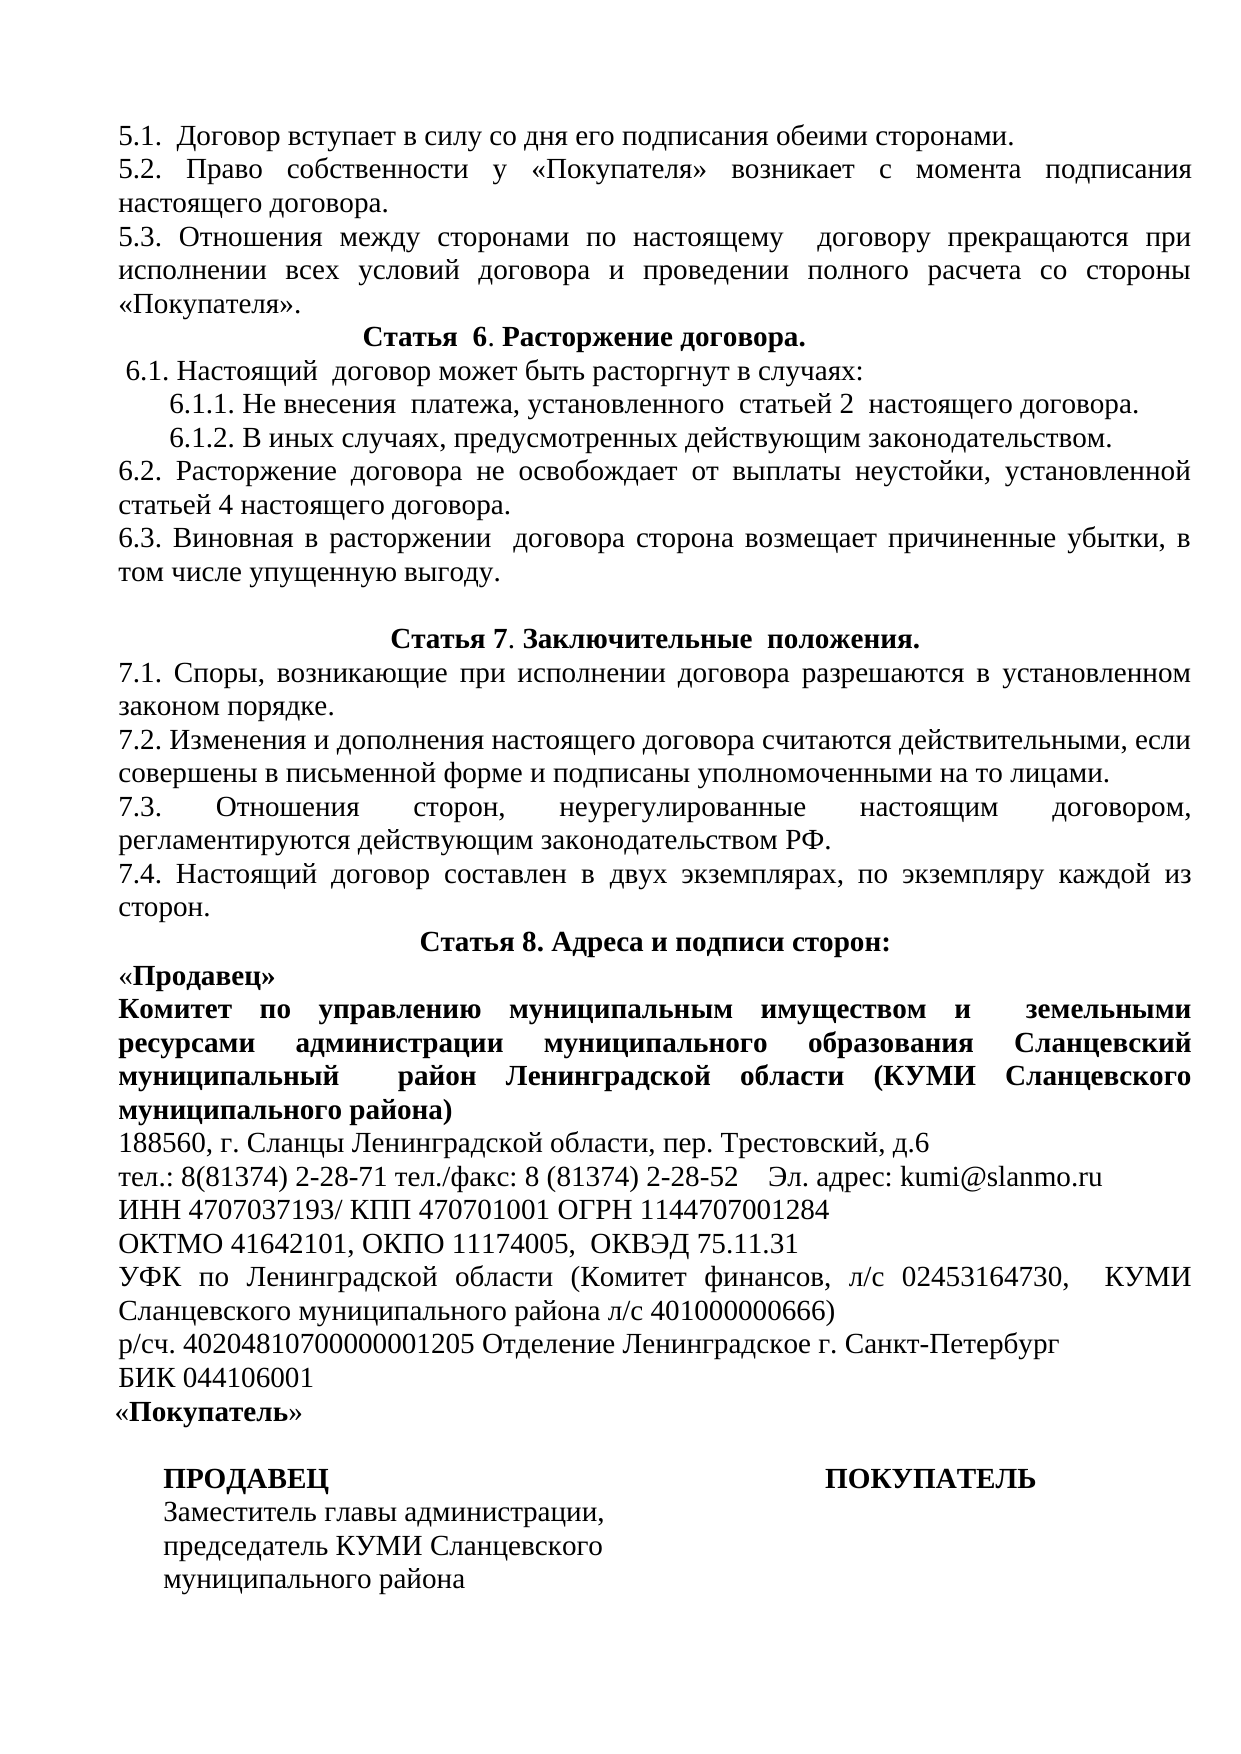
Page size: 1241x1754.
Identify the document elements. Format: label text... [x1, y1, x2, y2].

table_header [708, 1595, 971, 1636]
text 6.1.2. В иных случаях, предусмотренных действующим законодательством. [118, 420, 1192, 453]
text Статья 8. Адреса и подписи сторон: [118, 924, 1192, 957]
list Заместитель главы администрации, [118, 1494, 1192, 1528]
list УФК по Ленинградской области (Комитет финансов, л/с 02453164730, КУМИ Сланцевского муниципального района л/с 401000000666) [81, 1259, 1192, 1327]
text 5.2. Право собственности у «Покупателя» возникает с момента подписания настоящего договора. [118, 152, 1192, 219]
list Комитет по управлению муниципальным имуществом и земельными ресурсами администрации муниципального образования Сланцевский муниципальный район Ленинградской области (КУМИ Сланцевского муниципального района) [81, 991, 1192, 1125]
text 6.1.1. Не внесения платежа, установленного статьей 2 настоящего договора. [118, 386, 1192, 420]
text 6.2. Расторжение договора не освобождает от выплаты неустойки, установленной статьей 4 настоящего договора. [118, 453, 1192, 521]
text 5.3. Отношения между сторонами по настоящему договору прекращаются при исполнении всех условий договора и проведении полного расчета со стороны «Покупателя». [118, 219, 1192, 319]
text 7.4. Настоящий договор составлен в двух экземплярах, по экземпляру каждой из сторон. [118, 856, 1192, 923]
list БИК 044106001 [81, 1360, 1192, 1394]
list ПРОДАВЕЦ ПОКУПАТЕЛЬ [118, 1461, 1192, 1494]
list ИНН 4707037193/ КПП 470701001 ОГРН 1144707001284 [81, 1192, 1192, 1226]
text 7.2. Изменения и дополнения настоящего договора считаются действительными, если совершены в письменной форме и подписаны уполномоченными на то лицами. [118, 722, 1192, 789]
list председатель КУМИ Сланцевского [118, 1528, 1192, 1561]
table_header [118, 1595, 409, 1636]
list 188560, г. Сланцы Ленинградской области, пер. Трестовский, д.6 [81, 1125, 1192, 1159]
list «Покупатель» [77, 1394, 1192, 1427]
text Статья 7. Заключительные положения. [118, 621, 1192, 655]
list р/сч. 40204810700000001205 Отделение Ленинградское г. Санкт-Петербург [81, 1327, 1192, 1360]
text 7.1. Споры, возникающие при исполнении договора разрешаются в установленном законом порядке. [118, 655, 1192, 722]
text 6.1. Настоящий договор может быть расторгнут в случаях: [118, 353, 1192, 386]
text 6.3. Виновная в расторжении договора сторона возмещает причиненные убытки, в том числе упущенную выгоду. [118, 521, 1192, 588]
list муниципального района [118, 1561, 1192, 1595]
list тел.: 8(81374) 2-28-71 тел./факс: 8 (81374) 2-28-52 Эл. адрес: kumi@slanmo.ru [81, 1159, 1192, 1192]
text 5.1. Договор вступает в силу со дня его подписания обеими сторонами. [118, 118, 1192, 152]
table_header [697, 1595, 708, 1636]
table_header [971, 1595, 1223, 1636]
text 7.3. Отношения сторон, неурегулированные настоящим договором, регламентируются действующим законодательством РФ. [118, 789, 1192, 856]
text Статья 6. Расторжение договора. [118, 319, 1192, 353]
text «Продавец» [118, 958, 1192, 991]
table_header [409, 1595, 697, 1636]
list ОКТМО 41642101, ОКПО 11174005, ОКВЭД 75.11.31 [81, 1226, 1192, 1259]
